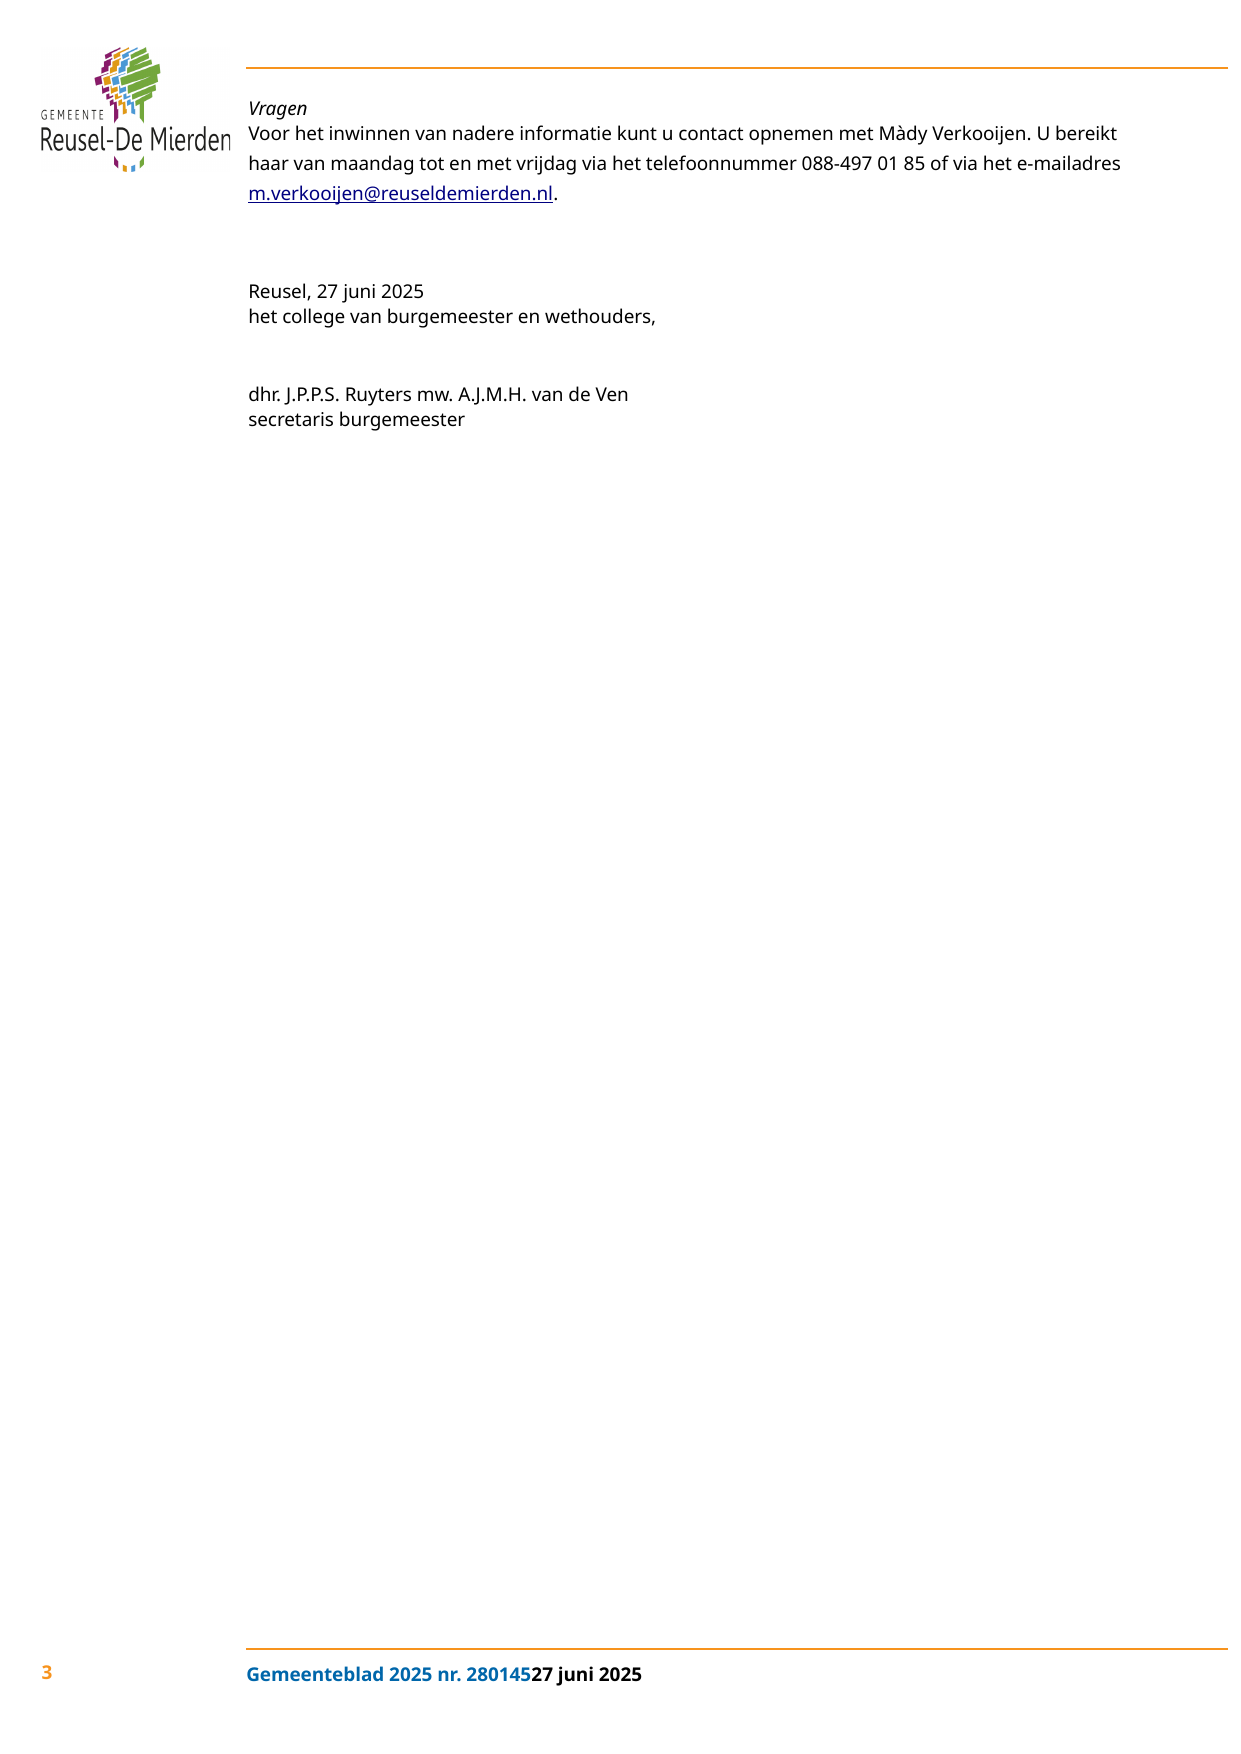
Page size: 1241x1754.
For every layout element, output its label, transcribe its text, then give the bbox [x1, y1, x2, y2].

text dhr. J.P.P.S. Ruyters mw. A.J.M.H. van de Ven [248, 381, 1152, 407]
text Reusel, 27 juni 2025 [248, 278, 1152, 304]
picture [41, 47, 231, 172]
text Vragen [248, 95, 1152, 121]
text secretaris burgemeester [248, 407, 1152, 432]
text het college van burgemeester en wethouders, [248, 304, 1152, 329]
text Voor het inwinnen van nadere informatie kunt u contact opnemen met Màdy Verkooijen. U bereikt haar van maandag tot en met vrijdag via het telefoonnummer 088-497 01 85 of via het e-mailadres m.verkooijen@reuseldemierden.nl. [248, 121, 1152, 205]
